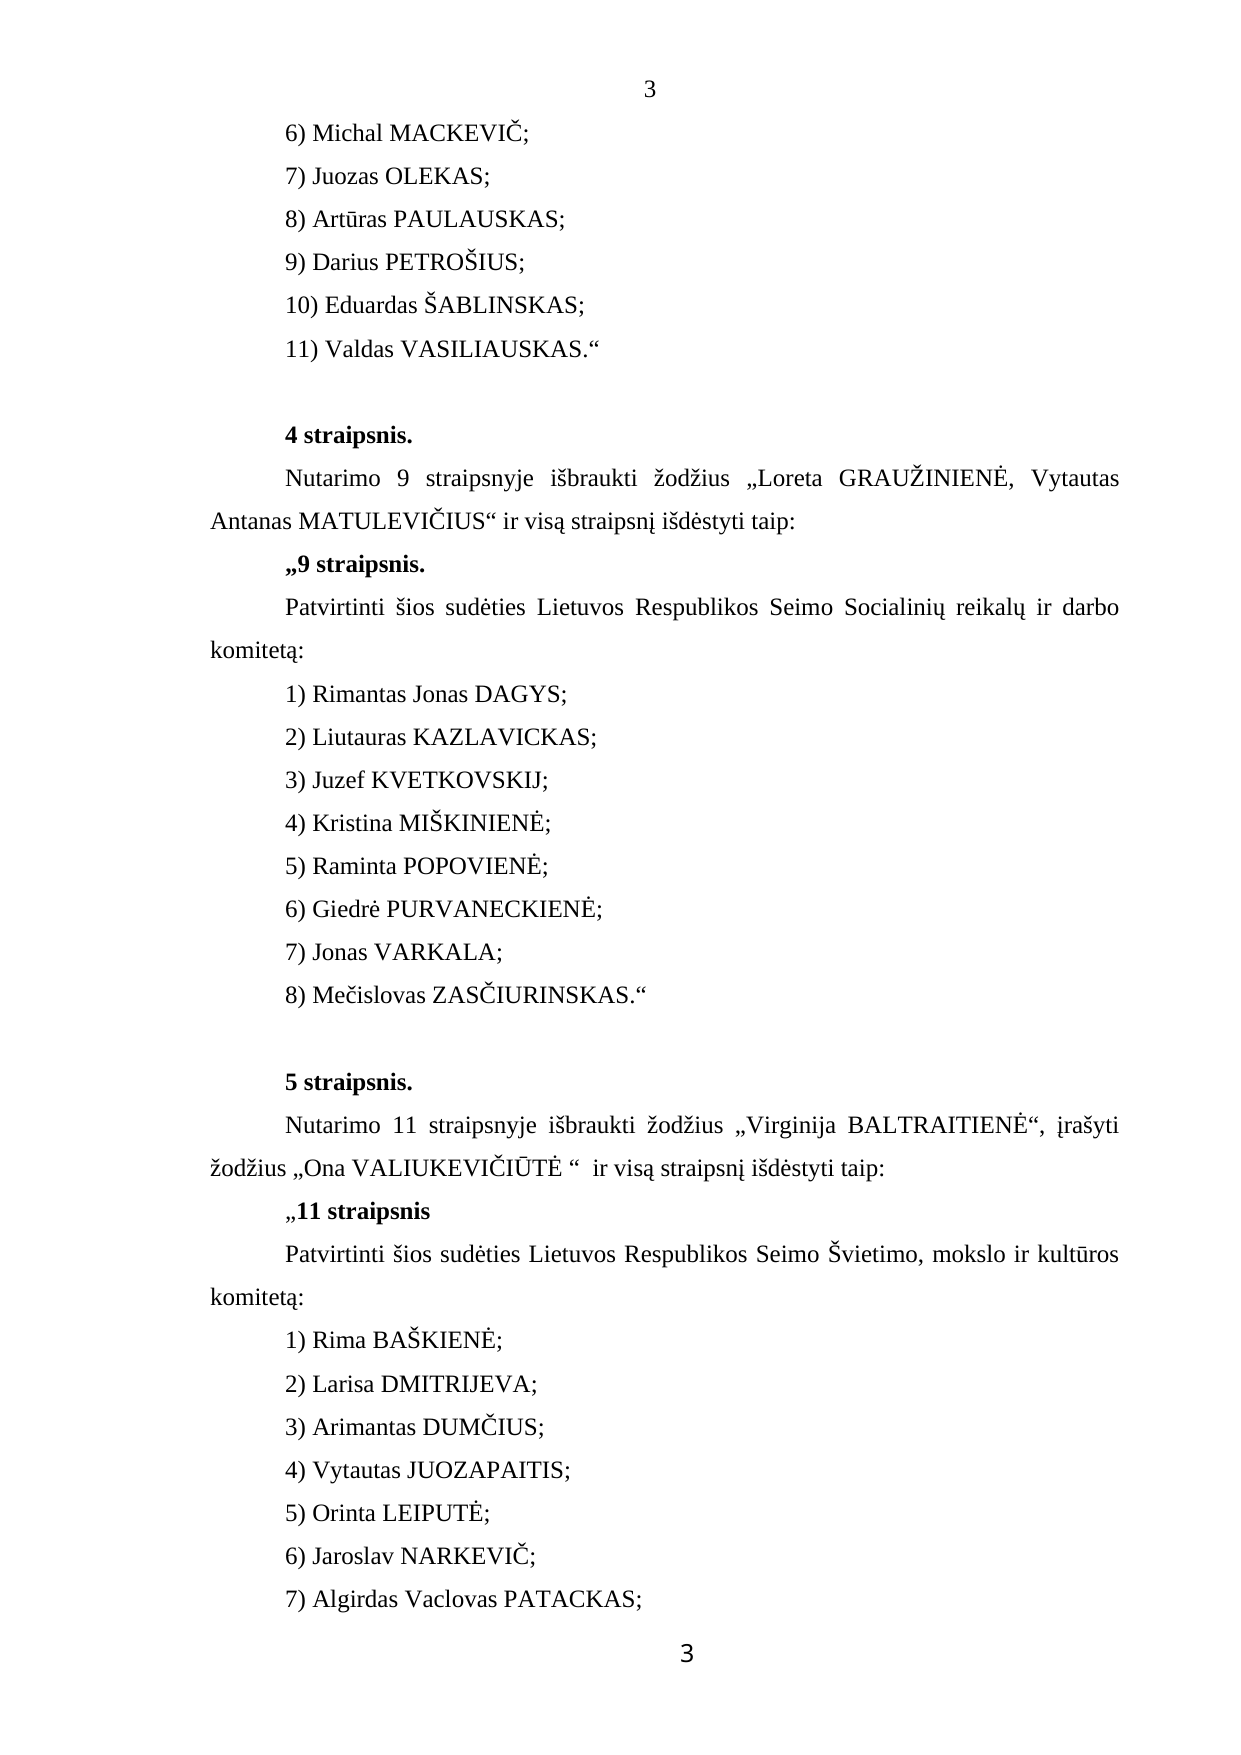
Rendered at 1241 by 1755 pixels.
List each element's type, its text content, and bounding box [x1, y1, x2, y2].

text 1) Rima BAŠKIENĖ; [210, 1326, 1120, 1354]
text 3) Arimantas DUMČIUS; [210, 1412, 1120, 1441]
text 6) Jaroslav NARKEVIČ; [210, 1541, 1120, 1570]
text „11 straipsnis [210, 1196, 1120, 1225]
text Nutarimo 9 straipsnyje išbraukti žodžius „Loreta GRAUŽINIENĖ, Vytautas Antanas MATULEVIČIUS“ ir visą straipsnį išdėstyti taip: [210, 463, 1120, 535]
text 4) Vytautas JUOZAPAITIS; [210, 1455, 1120, 1484]
text 4) Kristina MIŠKINIENĖ; [210, 808, 1120, 837]
text 5 straipsnis. [210, 1067, 1120, 1096]
text 9) Darius PETROŠIUS; [210, 247, 1120, 276]
text 6) Giedrė PURVANECKIENĖ; [210, 894, 1120, 923]
text Patvirtinti šios sudėties Lietuvos Respublikos Seimo Socialinių reikalų ir darbo komitetą: [210, 592, 1120, 664]
text „9 straipsnis. [210, 549, 1120, 578]
text 7) Algirdas Vaclovas PATACKAS; [210, 1584, 1120, 1613]
text Patvirtinti šios sudėties Lietuvos Respublikos Seimo Švietimo, mokslo ir kultūros komitetą: [210, 1239, 1120, 1311]
text 7) Juozas OLEKAS; [210, 161, 1120, 190]
text 2) Larisa DMITRIJEVA; [210, 1369, 1120, 1397]
text 8) Artūras PAULAUSKAS; [210, 204, 1120, 233]
text 11) Valdas VASILIAUSKAS.“ [210, 334, 1120, 362]
text 10) Eduardas ŠABLINSKAS; [210, 291, 1120, 319]
text 6) Michal MACKEVIČ; [210, 118, 1120, 147]
text 4 straipsnis. [210, 420, 1120, 449]
text 3) Juzef KVETKOVSKIJ; [210, 765, 1120, 794]
text 8) Mečislovas ZASČIURINSKAS.“ [210, 981, 1120, 1009]
text 5) Orinta LEIPUTĖ; [210, 1498, 1120, 1527]
text 5) Raminta POPOVIENĖ; [210, 851, 1120, 880]
text 2) Liutauras KAZLAVICKAS; [210, 722, 1120, 751]
text 7) Jonas VARKALA; [210, 937, 1120, 966]
text Nutarimo 11 straipsnyje išbraukti žodžius „Virginija BALTRAITIENĖ“, įrašyti žodžius „Ona VALIUKEVIČIŪTĖ “ ir visą straipsnį išdėstyti taip: [210, 1110, 1120, 1182]
text 1) Rimantas Jonas DAGYS; [210, 679, 1120, 707]
